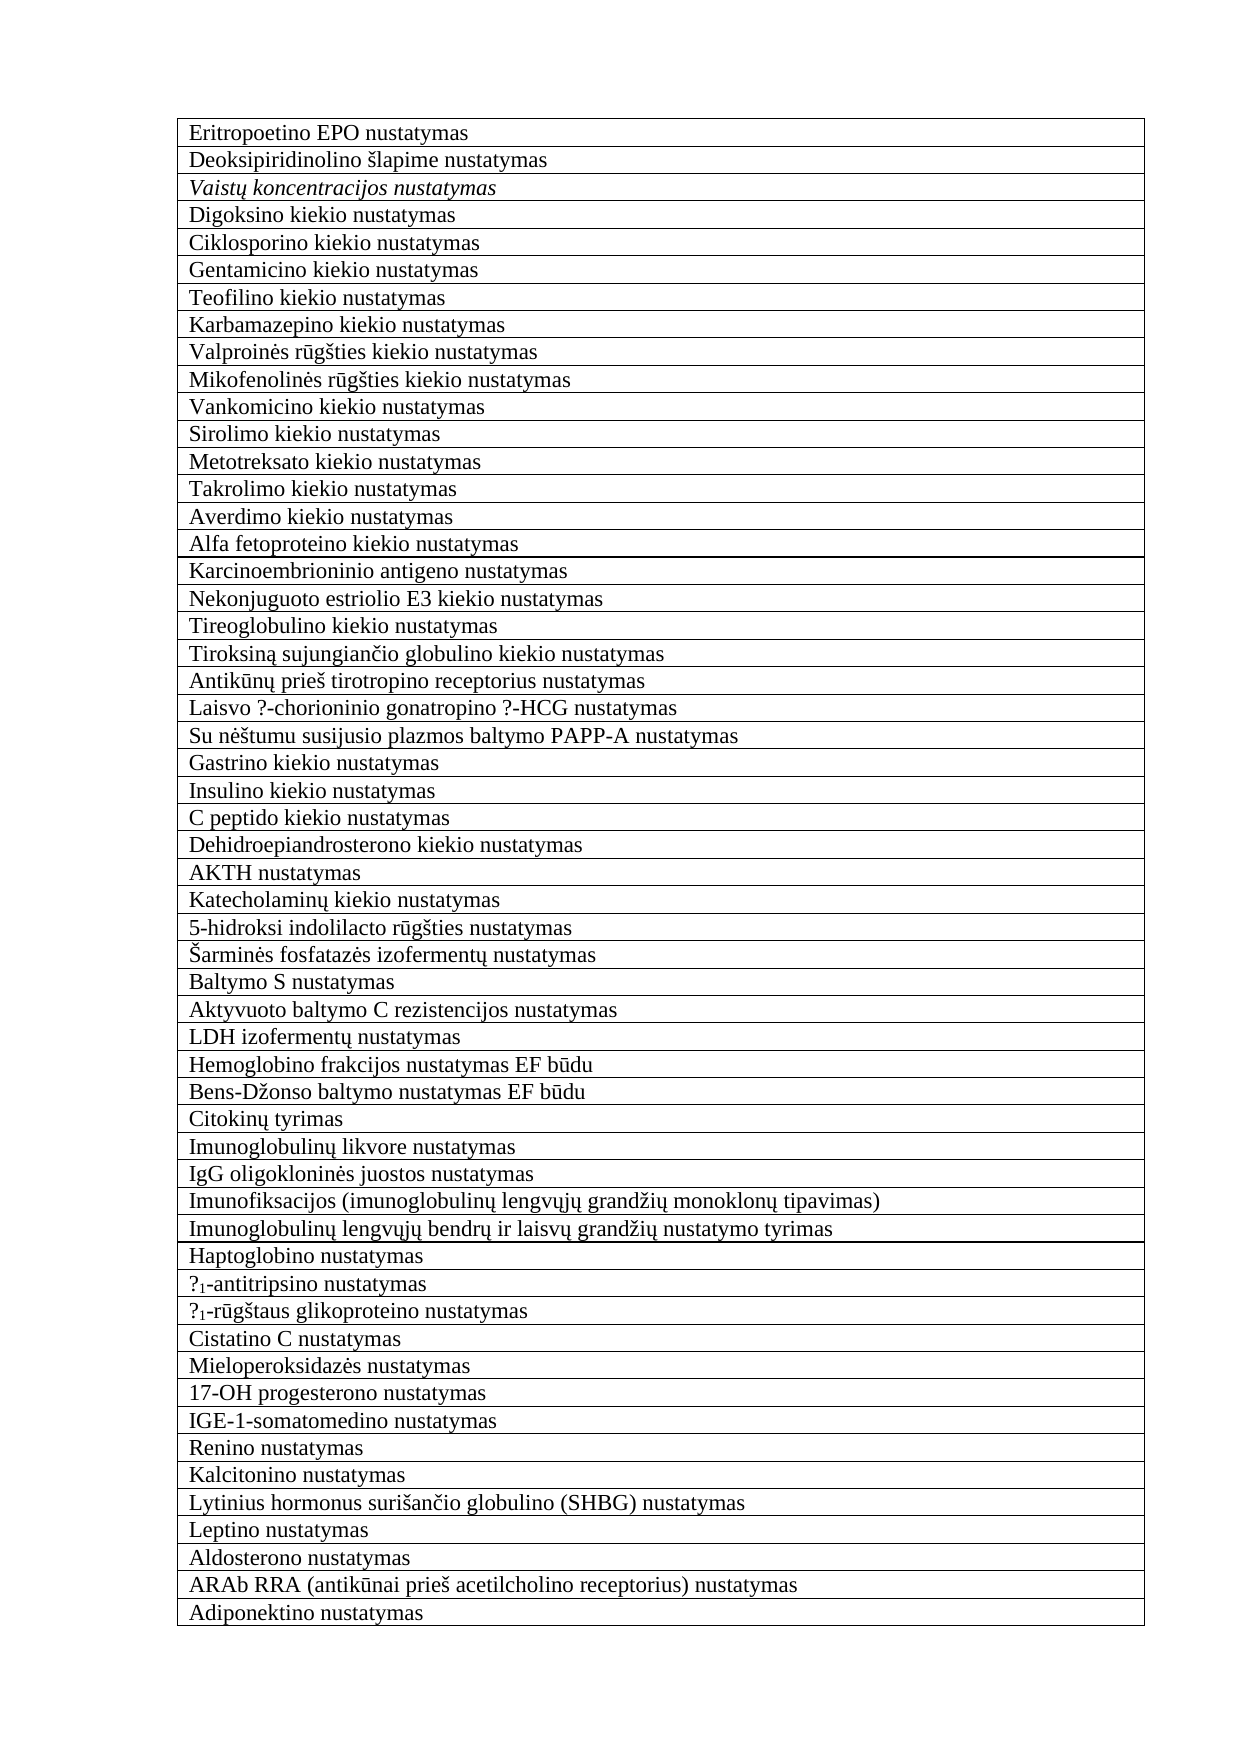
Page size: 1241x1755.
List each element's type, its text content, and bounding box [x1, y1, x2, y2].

table_cell Antikūnų prieš tirotropino receptorius nustatymas [178, 667, 1144, 693]
table_cell Takrolimo kiekio nustatymas [178, 475, 1144, 502]
table_cell Averdimo kiekio nustatymas [178, 503, 1144, 529]
table_cell Insulino kiekio nustatymas [178, 777, 1144, 803]
table_cell Tiroksiną sujungiančio globulino kiekio nustatymas [178, 640, 1144, 666]
table_cell Gentamicino kiekio nustatymas [178, 256, 1144, 282]
table_cell Karcinoembrioninio antigeno nustatymas [178, 558, 1144, 584]
table_cell IgG oligokloninės juostos nustatymas [178, 1160, 1144, 1187]
table_cell Vankomicino kiekio nustatymas [178, 393, 1144, 419]
table_cell ?1-antitripsino nustatymas [178, 1270, 1144, 1296]
table_cell LDH izofermentų nustatymas [178, 1023, 1144, 1049]
table_cell Eritropoetino EPO nustatymas [178, 119, 1144, 146]
table_cell Gastrino kiekio nustatymas [178, 749, 1144, 776]
table_cell Vaistų koncentracijos nustatymas [178, 174, 1144, 200]
table_cell Mieloperoksidazės nustatymas [178, 1352, 1144, 1378]
table_cell Sirolimo kiekio nustatymas [178, 421, 1144, 447]
table_cell Bens-Džonso baltymo nustatymas EF būdu [178, 1078, 1144, 1104]
table_cell Baltymo S nustatymas [178, 969, 1144, 995]
table_cell Renino nustatymas [178, 1434, 1144, 1461]
table_cell Leptino nustatymas [178, 1516, 1144, 1543]
table_cell Ciklosporino kiekio nustatymas [178, 229, 1144, 255]
table_cell Šarminės fosfatazės izofermentų nustatymas [178, 941, 1144, 967]
table_cell Deoksipiridinolino šlapime nustatymas [178, 147, 1144, 173]
table_cell Aldosterono nustatymas [178, 1544, 1144, 1570]
table_cell Citokinų tyrimas [178, 1105, 1144, 1132]
table_cell Valproinės rūgšties kiekio nustatymas [178, 338, 1144, 365]
table_cell AKTH nustatymas [178, 859, 1144, 885]
table_cell Kalcitonino nustatymas [178, 1462, 1144, 1488]
table_cell Imunoglobulinų likvore nustatymas [178, 1133, 1144, 1159]
table_cell Imunofiksacijos (imunoglobulinų lengvųjų grandžių monoklonų tipavimas) [178, 1188, 1144, 1214]
table_cell 5-hidroksi indolilacto rūgšties nustatymas [178, 914, 1144, 940]
table_cell Imunoglobulinų lengvųjų bendrų ir laisvų grandžių nustatymo tyrimas [178, 1215, 1144, 1241]
table_cell Nekonjuguoto estriolio E3 kiekio nustatymas [178, 585, 1144, 611]
table_cell Tireoglobulino kiekio nustatymas [178, 612, 1144, 639]
table_cell Alfa fetoproteino kiekio nustatymas [178, 530, 1144, 556]
table_cell Hemoglobino frakcijos nustatymas EF būdu [178, 1051, 1144, 1077]
table_cell Mikofenolinės rūgšties kiekio nustatymas [178, 366, 1144, 392]
table_cell Karbamazepino kiekio nustatymas [178, 311, 1144, 337]
table_cell Metotreksato kiekio nustatymas [178, 448, 1144, 474]
table_cell Haptoglobino nustatymas [178, 1243, 1144, 1269]
table_cell ?1-rūgštaus glikoproteino nustatymas [178, 1297, 1144, 1323]
table_cell Su nėštumu susijusio plazmos baltymo PAPP-A nustatymas [178, 722, 1144, 748]
table_cell Dehidroepiandrosterono kiekio nustatymas [178, 831, 1144, 858]
table_cell Cistatino C nustatymas [178, 1325, 1144, 1351]
table_cell Laisvo ?-chorioninio gonatropino ?-HCG nustatymas [178, 695, 1144, 721]
table_cell ARAb RRA (antikūnai prieš acetilcholino receptorius) nustatymas [178, 1571, 1144, 1597]
table_cell Adiponektino nustatymas [178, 1599, 1144, 1625]
table_cell Aktyvuoto baltymo C rezistencijos nustatymas [178, 996, 1144, 1022]
table_cell IGE-1-somatomedino nustatymas [178, 1407, 1144, 1433]
table_cell C peptido kiekio nustatymas [178, 804, 1144, 830]
table_cell Teofilino kiekio nustatymas [178, 284, 1144, 310]
table_cell Katecholaminų kiekio nustatymas [178, 886, 1144, 913]
table_cell Lytinius hormonus surišančio globulino (SHBG) nustatymas [178, 1489, 1144, 1515]
table_cell 17-OH progesterono nustatymas [178, 1379, 1144, 1406]
table_cell Digoksino kiekio nustatymas [178, 201, 1144, 228]
